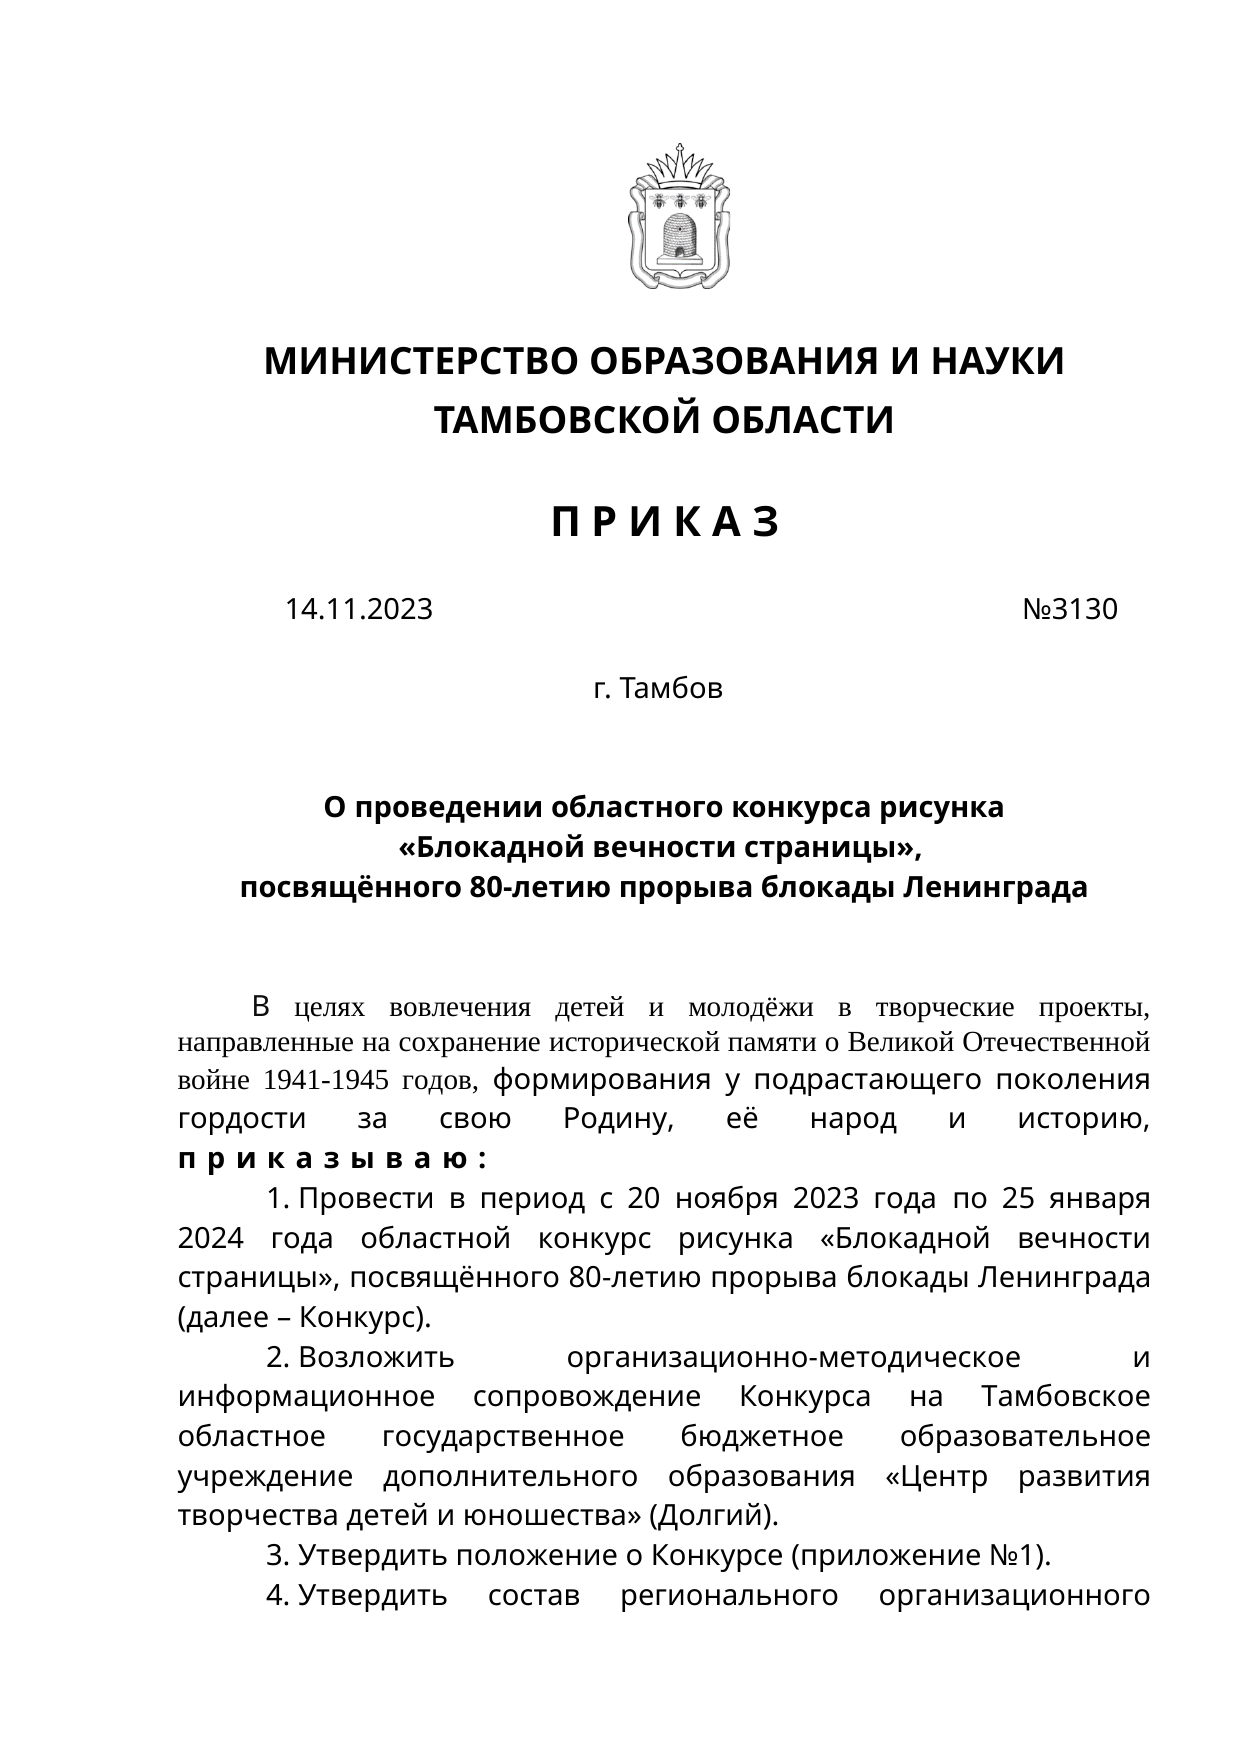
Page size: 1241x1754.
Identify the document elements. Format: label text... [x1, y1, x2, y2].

text 14.11.2023 №3130 [177, 588, 1152, 628]
text П Р И К А З [177, 492, 1152, 548]
text посвящённого 80-летию прорыва блокады Ленинграда [177, 866, 1152, 906]
text О проведении областного конкурса рисунка [177, 786, 1152, 826]
text «Блокадной вечности страницы», [177, 826, 1152, 866]
text ТАМБОВСКОЙ ОБЛАСТИ [177, 393, 1152, 444]
text 1. Провести в период с 20 ноября 2023 года по 25 января 2024 года областной конкурс рисунка «Блокадной вечности страницы», посвящённого 80-летию прорыва блокады Ленинграда (далее – Конкурс). [177, 1177, 1152, 1336]
picture [628, 143, 731, 289]
text 2. Возложить организационно-методическое и информационное сопровождение Конкурса на Тамбовское областное государственное бюджетное образовательное учреждение дополнительного образования «Центр развития творчества детей и юношества» (Долгий). [177, 1336, 1152, 1534]
text г. Тамбов [177, 667, 1152, 707]
text 3. Утвердить положение о Конкурсе (приложение №1). [177, 1534, 1152, 1574]
text В целях вовлечения детей и молодёжи в творческие проекты, направленные на сохранение исторической памяти о Великой Отечественной войне 1941-1945 годов, формирования у подрастающего поколения гордости за свою Родину, её народ и историю, приказываю: [177, 985, 1152, 1177]
text 4. Утвердить состав регионального организационного [177, 1574, 1152, 1614]
text МИНИСТЕРСТВО ОБРАЗОВАНИЯ И НАУКИ [177, 334, 1152, 386]
